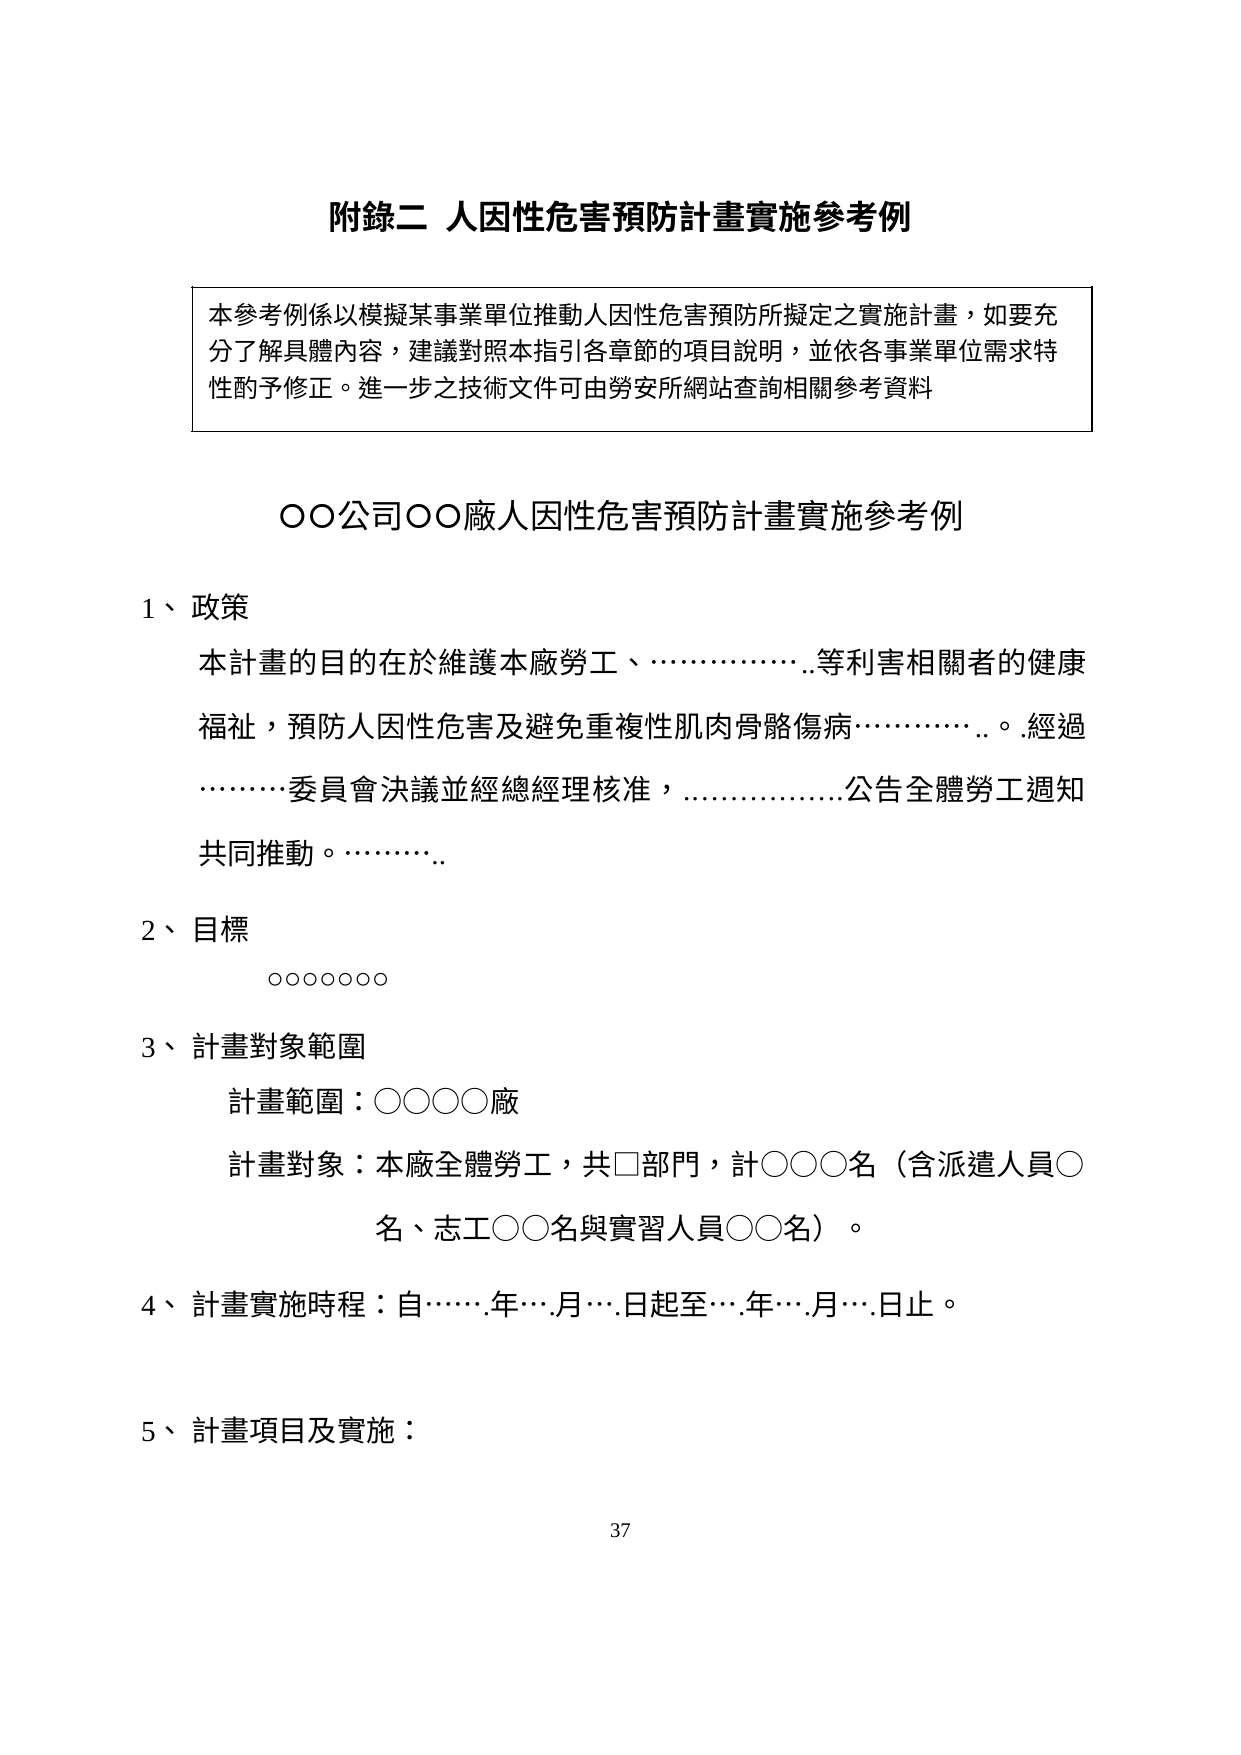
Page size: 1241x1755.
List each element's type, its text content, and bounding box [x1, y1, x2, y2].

list 計畫對象範圍 [141, 1024, 1087, 1066]
text 計畫對象：本廠全體勞工，共□部門，計○○○名（含派遣人員○名、志工○○名與實習人員○○名）。 [227, 1142, 1087, 1248]
text 計畫範圍：○○○○廠 [227, 1078, 1087, 1121]
text 本參考例係以模擬某事業單位推動人因性危害預防所擬定之實施計畫，如要充分了解具體內容，建議對照本指引各章節的項目說明，並依各事業單位需求特性酌予修正。進一步之技術文件可由勞安所網站查詢相關參考資料 [208, 296, 1076, 404]
text ○○○○○○○ [266, 961, 1087, 994]
list 計畫項目及實施： [141, 1407, 1087, 1449]
list 政策 [141, 585, 1087, 627]
list 目標 [141, 906, 1087, 948]
text 附錄二 人因性危害預防計畫實施參考例 [153, 190, 1087, 239]
text 本計畫的目的在於維護本廠勞工、……………..等利害相關者的健康福祉，預防人因性危害及避免重複性肌肉骨骼傷病…………..。.經過………委員會決議並經總經理核准，.…………….公告全體勞工週知，共同推動。……….. [198, 640, 1087, 872]
list 計畫實施時程：自…….年….月….日起至….年….月….日止。 [141, 1281, 1087, 1324]
text 公司廠人因性危害預防計畫實施參考例 [153, 490, 1087, 538]
